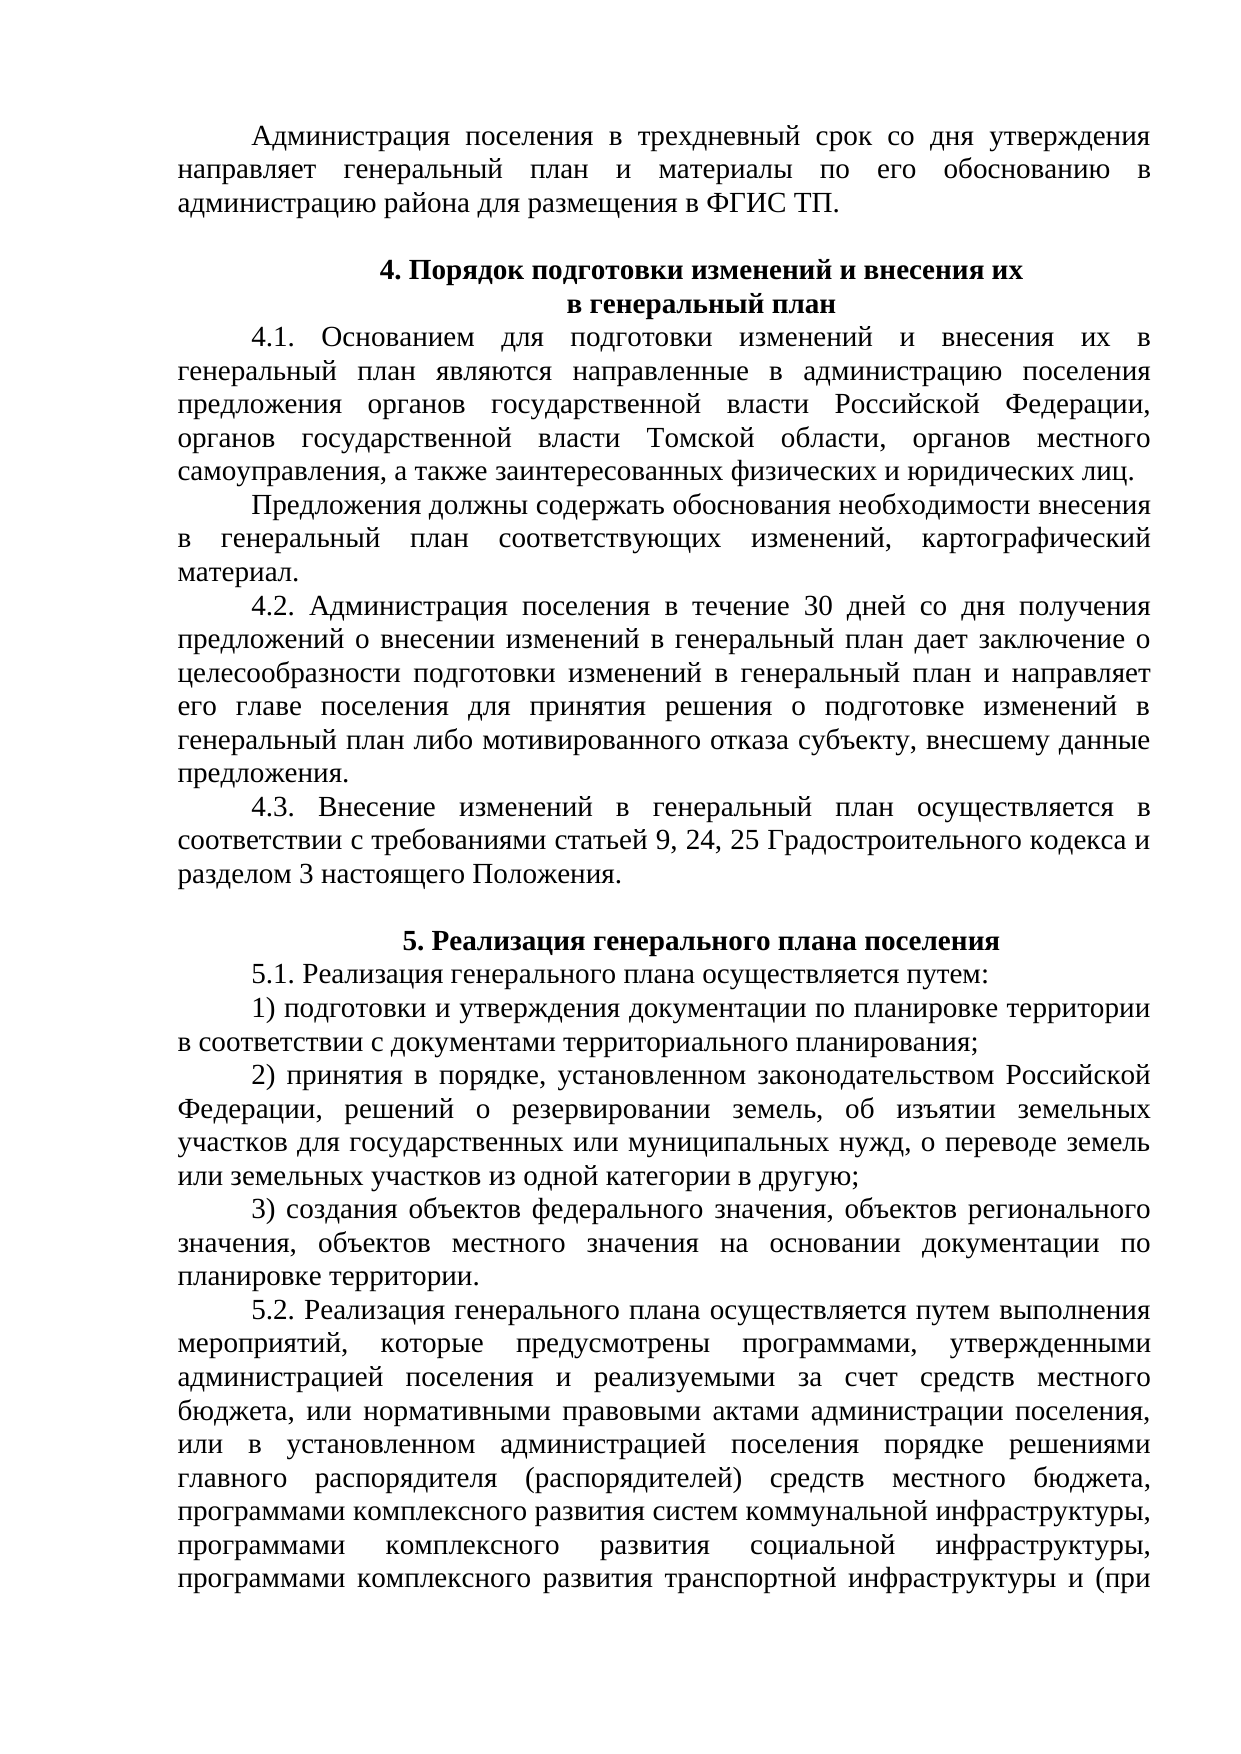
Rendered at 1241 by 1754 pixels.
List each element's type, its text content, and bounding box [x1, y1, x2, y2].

text в генеральный план [177, 286, 1152, 319]
text 2) принятия в порядке, установленном законодательством Российской Федерации, решений о резервировании земель, об изъятии земельных участков для государственных или муниципальных нужд, о переводе земель или земельных участков из одной категории в другую; [177, 1057, 1152, 1191]
text Администрация поселения в трехдневный срок со дня утверждения направляет генеральный план и материалы по его обоснованию в администрацию района для размещения в ФГИС ТП. [177, 118, 1152, 219]
text 1) подготовки и утверждения документации по планировке территории в соответствии с документами территориального планирования; [177, 990, 1152, 1057]
text 5.2. Реализация генерального плана осуществляется путем выполнения мероприятий, которые предусмотрены программами, утвержденными администрацией поселения и реализуемыми за счет средств местного бюджета, или нормативными правовыми актами администрации поселения, или в установленном администрацией поселения порядке решениями главного распорядителя (распорядителей) средств местного бюджета, программами комплексного развития систем коммунальной инфраструктуры, программами комплексного развития социальной инфраструктуры, программами комплексного развития транспортной инфраструктуры и (при [177, 1292, 1152, 1594]
text 4.2. Администрация поселения в течение 30 дней со дня получения предложений о внесении изменений в генеральный план дает заключение о целесообразности подготовки изменений в генеральный план и направляет его главе поселения для принятия решения о подготовке изменений в генеральный план либо мотивированного отказа субъекту, внесшему данные предложения. [177, 588, 1152, 789]
text 3) создания объектов федерального значения, объектов регионального значения, объектов местного значения на основании документации по планировке территории. [177, 1191, 1152, 1292]
text 4.3. Внесение изменений в генеральный план осуществляется в соответствии с требованиями статьей 9, 24, 25 Градостроительного кодекса и разделом 3 настоящего Положения. [177, 789, 1152, 889]
text 4. Порядок подготовки изменений и внесения их [177, 252, 1152, 286]
text 5. Реализация генерального плана поселения [177, 923, 1152, 957]
text 4.1. Основанием для подготовки изменений и внесения их в генеральный план являются направленные в администрацию поселения предложения органов государственной власти Российской Федерации, органов государственной власти Томской области, органов местного самоуправления, а также заинтересованных физических и юридических лиц. [177, 319, 1152, 487]
text Предложения должны содержать обоснования необходимости внесения в генеральный план соответствующих изменений, картографический материал. [177, 487, 1152, 588]
text 5.1. Реализация генерального плана осуществляется путем: [177, 957, 1152, 990]
